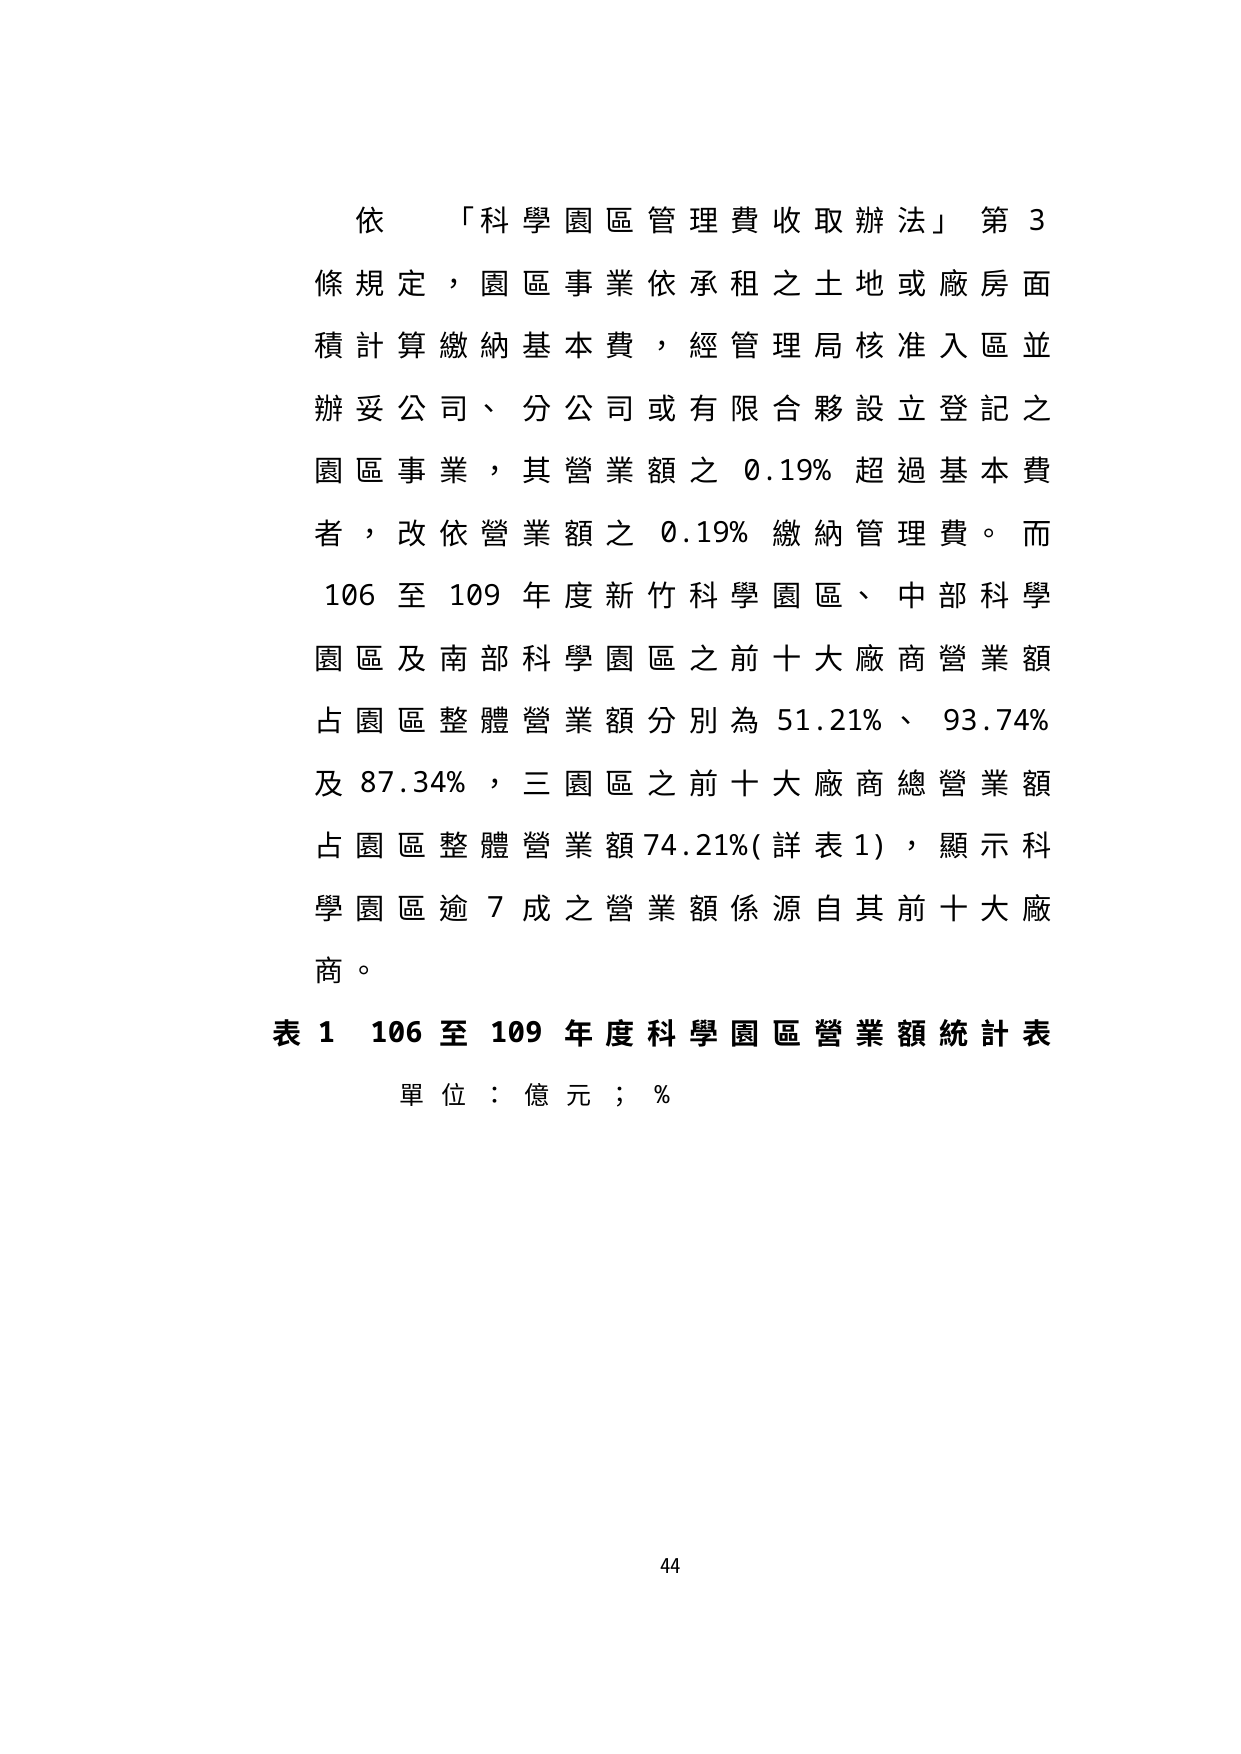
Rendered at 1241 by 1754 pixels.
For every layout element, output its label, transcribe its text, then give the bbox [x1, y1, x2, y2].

text 依 「科學園區管理費收取辦法」第3條規定，園區事業依承租之土地或廠房面積計算繳納基本費，經管理局核准入區並辦妥公司、分公司或有限合夥設立登記之園區事業，其營業額之0.19%超過基本費者，改依營業額之0.19%繳納管理費。而106至109年度新竹科學園區、中部科學園區及南部科學園區之前十大廠商營業額占園區整體營業額分別為51.21%、93.74%及87.34%，三園區之前十大廠商總營業額占園區整體營業額74.21%(詳表1)，顯示科學園區逾7成之營業額係源自其前十大廠商。 [271, 177, 1058, 990]
text 表1 106至109年度科學園區營業額統計表 單位：億元；% [242, 990, 1058, 1115]
